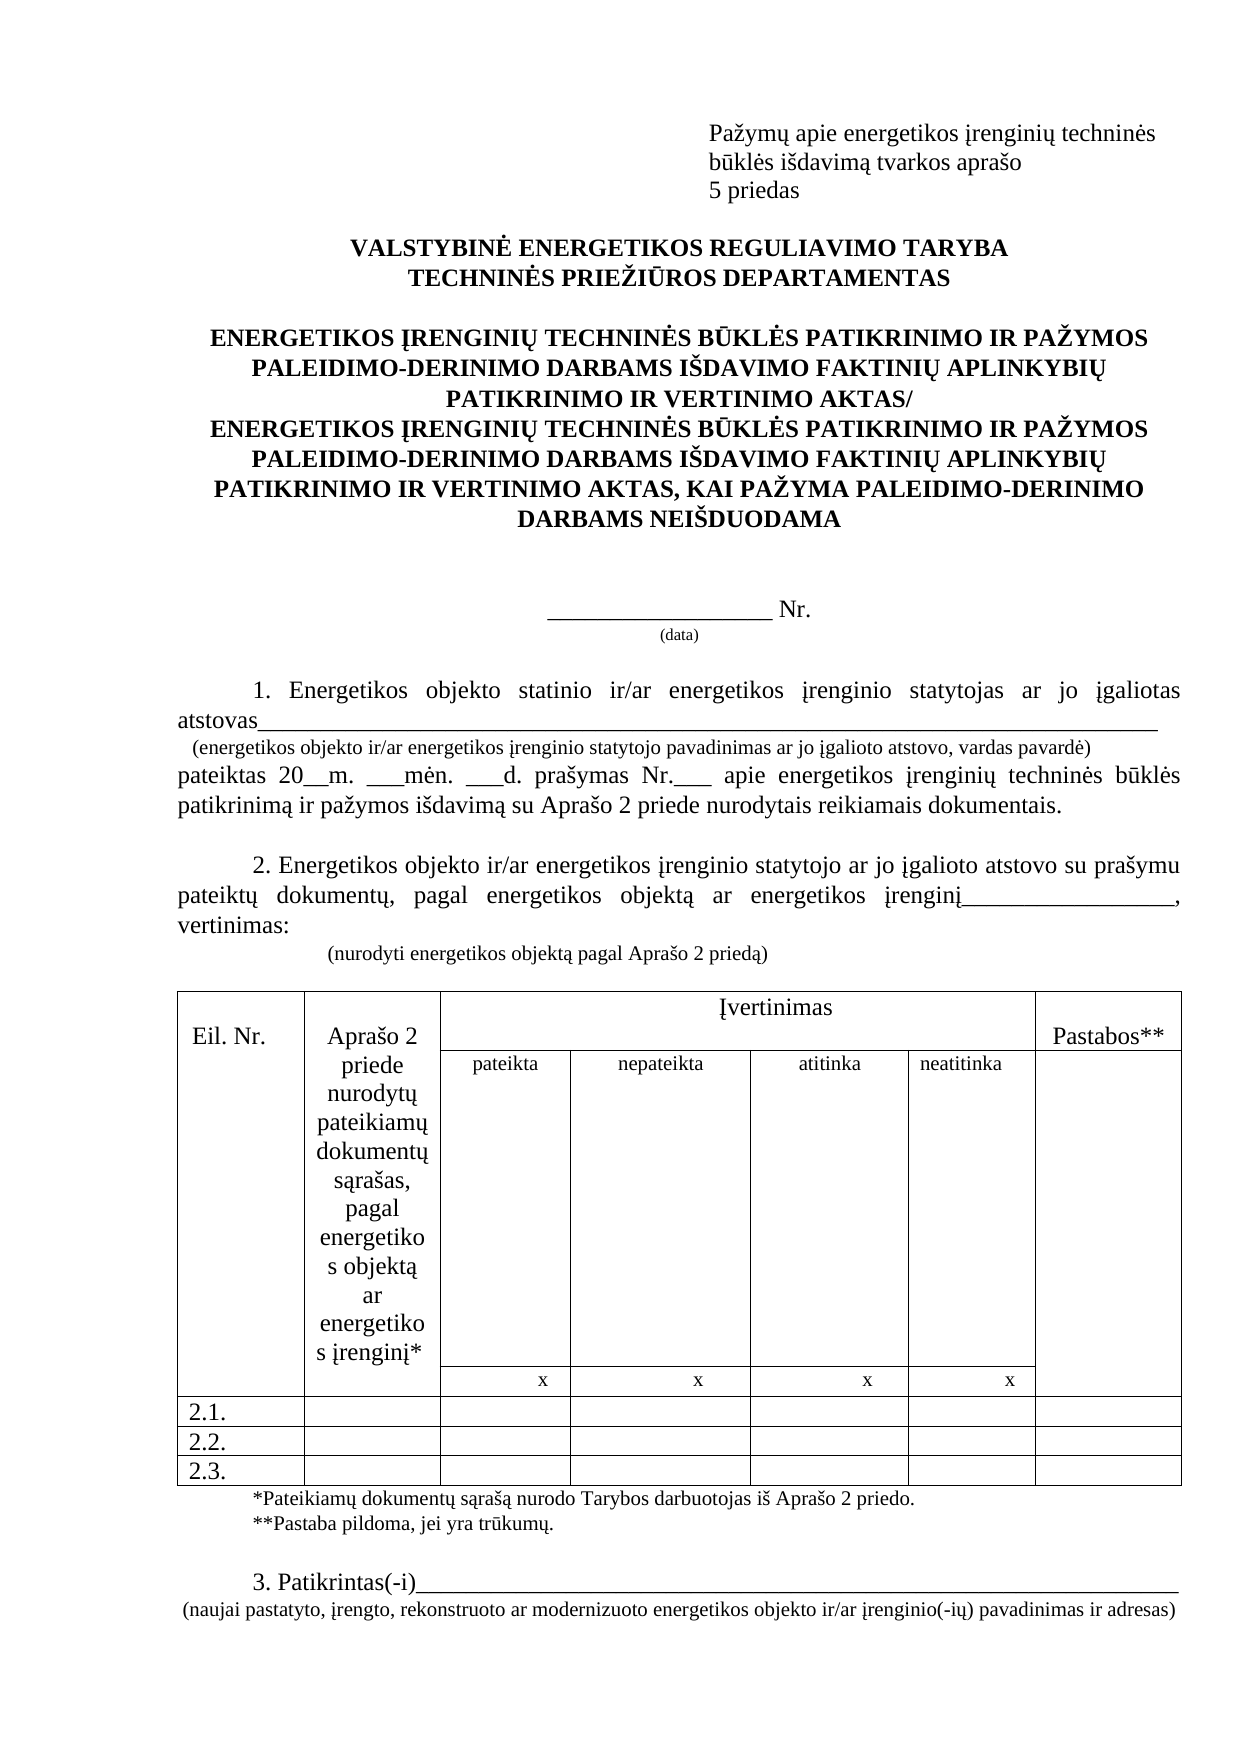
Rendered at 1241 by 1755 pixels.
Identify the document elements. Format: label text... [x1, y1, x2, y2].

text TECHNINĖS PRIEŽIŪROS DEPARTAMENTAS [177, 263, 1181, 292]
table_cell [751, 1397, 908, 1426]
text pateiktas 20__m. ___mėn. ___d. prašymas Nr.___ apie energetikos įrenginių techninės būklės patikrinimą ir pažymos išdavimą su Aprašo 2 priede nurodytais reikiamais dokumentais. [177, 760, 1181, 819]
table_cell [305, 1456, 440, 1485]
table_cell neatitinka [909, 1051, 1035, 1366]
table_cell [909, 1397, 1035, 1426]
text (nurodyti energetikos objektą pagal Aprašo 2 priedą) [177, 941, 1181, 965]
table_cell pateikta [441, 1051, 570, 1366]
text **Pastaba pildoma, jei yra trūkumų. [177, 1511, 1181, 1535]
table_cell [178, 1366, 304, 1396]
text __________________ Nr. [177, 594, 1181, 623]
text 3. Patikrintas(-i)_____________________________________________________________ [177, 1567, 1181, 1595]
text 5 priedas [709, 176, 1181, 204]
table_cell [305, 1397, 440, 1426]
text (energetikos objekto ir/ar energetikos įrenginio statytojo pavadinimas ar jo įgalioto atstovo, vardas pavardė) [177, 735, 1181, 759]
text 2. Energetikos objekto ir/ar energetikos įrenginio statytojo ar jo įgalioto atstovo su prašymu pateiktų dokumentų, pagal energetikos objektą ar energetikos įrenginį_________________, vertinimas: [177, 850, 1181, 939]
table_cell [1036, 1051, 1181, 1396]
text ENERGETIKOS ĮRENGINIŲ TECHNINĖS BŪKLĖS PATIKRINIMO IR PAŽYMOS PALEIDIMO-DERINIMO DARBAMS IŠDAVIMO FAKTINIŲ APLINKYBIŲ PATIKRINIMO IR VERTINIMO AKTAS/ [177, 323, 1181, 412]
table_cell x [571, 1367, 750, 1396]
table_cell 2.2. [178, 1427, 304, 1455]
text VALSTYBINĖ ENERGETIKOS REGULIAVIMO TARYBA [177, 233, 1181, 262]
text (naujai pastatyto, įrengto, rekonstruoto ar modernizuoto energetikos objekto ir/ar įrenginio(-ių) pavadinimas ir adresas) [177, 1597, 1181, 1621]
table_cell [571, 1456, 750, 1485]
text 1. Energetikos objekto statinio ir/ar energetikos įrenginio statytojas ar jo įgaliotas atstovas________________________________________________________________________ [177, 675, 1181, 733]
table_cell [751, 1456, 908, 1485]
table_header Eil. Nr. [178, 992, 304, 1366]
table_cell [1036, 1427, 1181, 1455]
table_cell [909, 1456, 1035, 1485]
table_cell 2.1. [178, 1397, 304, 1426]
table_cell [571, 1427, 750, 1455]
table_cell [441, 1427, 570, 1455]
table_cell [1036, 1397, 1181, 1426]
table_cell [305, 1366, 440, 1396]
text *Pateikiamų dokumentų sąrašą nurodo Tarybos darbuotojas iš Aprašo 2 priedo. [177, 1486, 1181, 1510]
table_cell x [909, 1367, 1035, 1396]
table_cell atitinka [751, 1051, 908, 1366]
table_header Įvertinimas [441, 992, 1035, 1050]
table_cell [441, 1397, 570, 1426]
table_cell [441, 1456, 570, 1485]
table_cell [1036, 1456, 1181, 1485]
table_cell nepateikta [571, 1051, 750, 1366]
table_cell [751, 1427, 908, 1455]
text Pažymų apie energetikos įrenginių techninės [709, 118, 1181, 147]
text būklės išdavimą tvarkos aprašo [709, 147, 1181, 176]
table_cell 2.3. [178, 1456, 304, 1485]
text ENERGETIKOS ĮRENGINIŲ TECHNINĖS BŪKLĖS PATIKRINIMO IR PAŽYMOS PALEIDIMO-DERINIMO DARBAMS IŠDAVIMO FAKTINIŲ APLINKYBIŲ PATIKRINIMO IR VERTINIMO AKTAS, KAI PAŽYMA PALEIDIMO-DERINIMO DARBAMS NEIŠDUODAMA [177, 414, 1181, 533]
table_cell [909, 1427, 1035, 1455]
table_header Pastabos** [1036, 992, 1181, 1050]
table_header Aprašo 2 priede nurodytų pateikiamų dokumentų sąrašas, pagal energetikos objektą ar energetikos įrenginį* [305, 992, 440, 1366]
table_cell x [441, 1367, 570, 1396]
table_cell x [751, 1367, 908, 1396]
table_cell [571, 1397, 750, 1426]
table_cell [305, 1427, 440, 1455]
text (data) [177, 624, 1181, 644]
